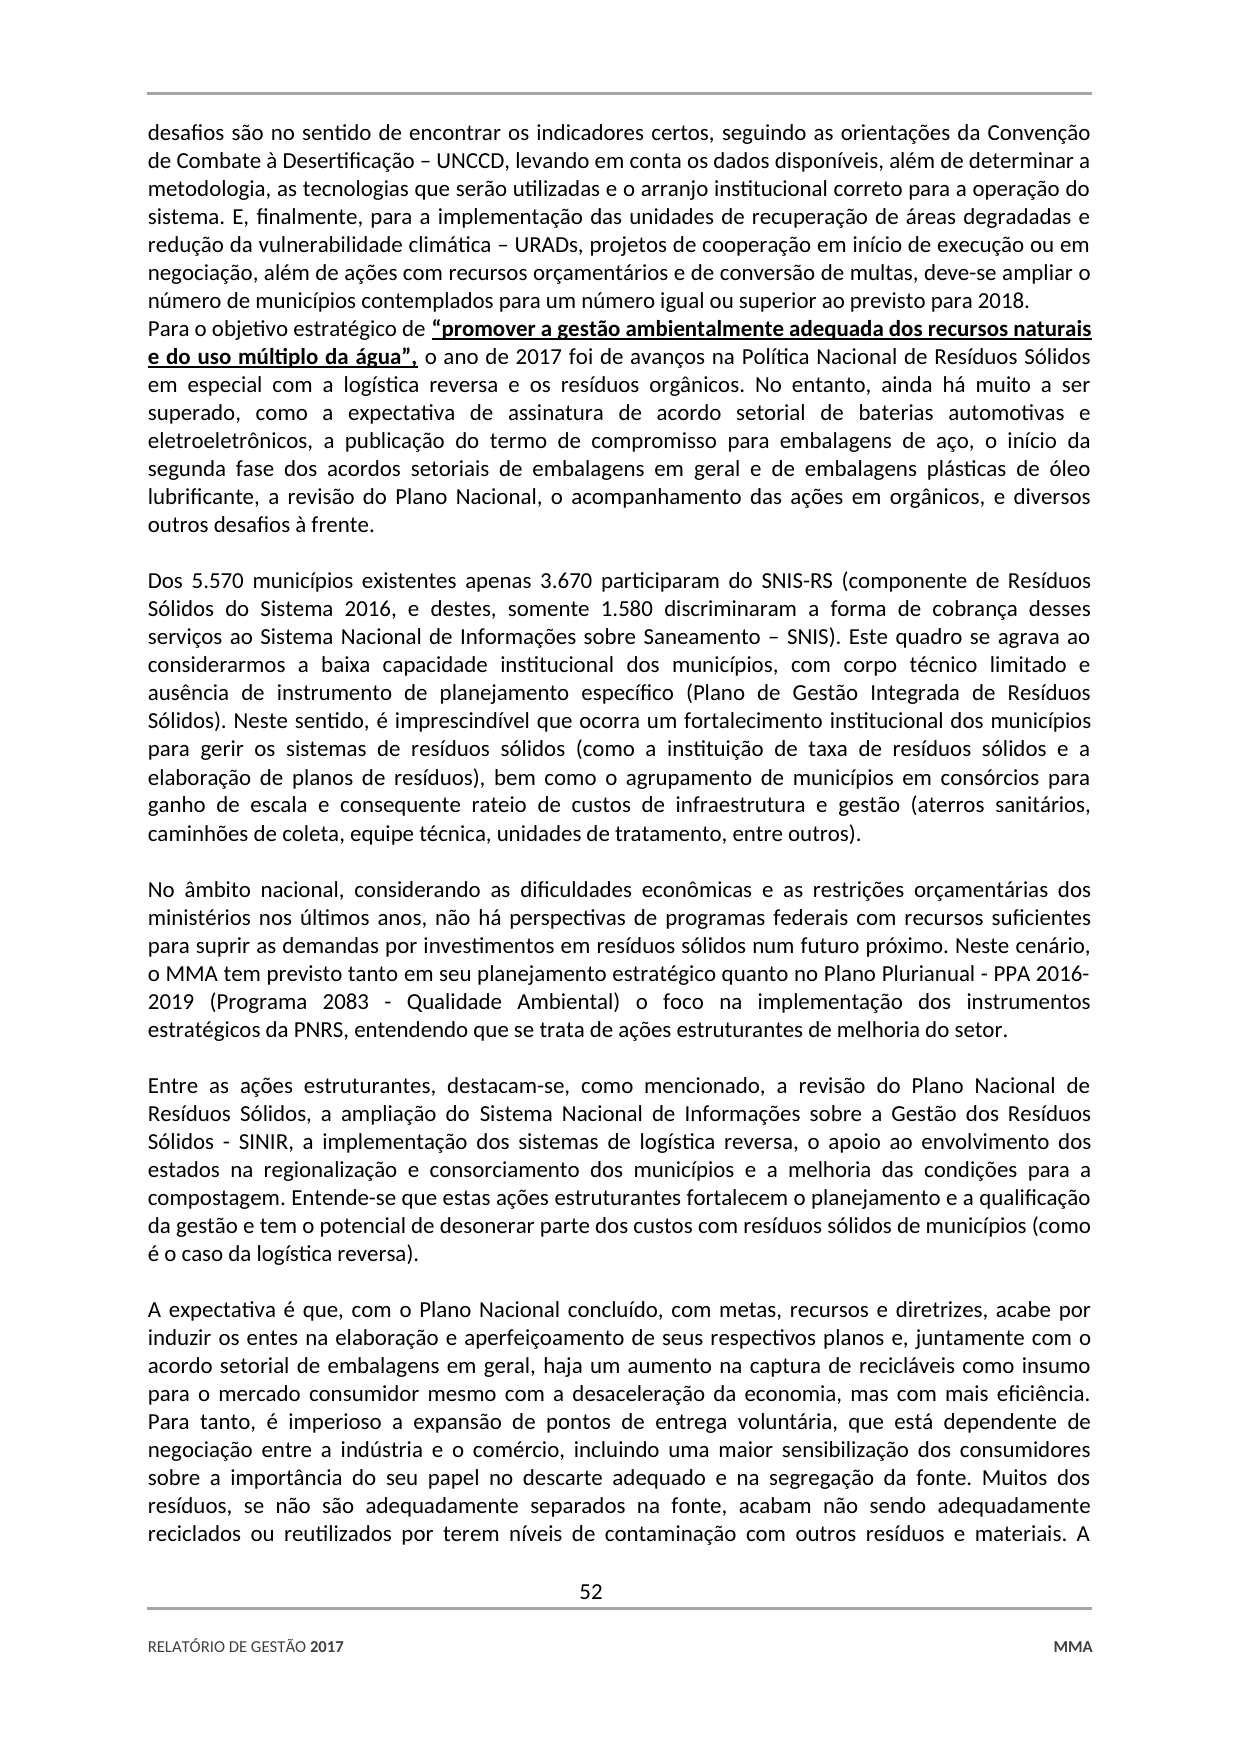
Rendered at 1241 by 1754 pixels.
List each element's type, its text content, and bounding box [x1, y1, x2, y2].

text Para o objetivo estratégico de “promover a gestão ambientalmente adequada dos recursos naturais e do uso múltiplo da água”, o ano de 2017 foi de avanços na Política Nacional de Resíduos Sólidos em especial com a logística reversa e os resíduos orgânicos. No entanto, ainda há muito a ser superado, como a expectativa de assinatura de acordo setorial de baterias automotivas e eletroeletrônicos, a publicação do termo de compromisso para embalagens de aço, o início da segunda fase dos acordos setoriais de embalagens em geral e de embalagens plásticas de óleo lubrificante, a revisão do Plano Nacional, o acompanhamento das ações em orgânicos, e diversos outros desafios à frente. [148, 314, 1092, 538]
text Dos 5.570 municípios existentes apenas 3.670 participaram do SNIS-RS (componente de Resíduos Sólidos do Sistema 2016, e destes, somente 1.580 discriminaram a forma de cobrança desses serviços ao Sistema Nacional de Informações sobre Saneamento – SNIS). Este quadro se agrava ao considerarmos a baixa capacidade institucional dos municípios, com corpo técnico limitado e ausência de instrumento de planejamento específico (Plano de Gestão Integrada de Resíduos Sólidos). Neste sentido, é imprescindível que ocorra um fortalecimento institucional dos municípios para gerir os sistemas de resíduos sólidos (como a instituição de taxa de resíduos sólidos e a elaboração de planos de resíduos), bem como o agrupamento de municípios em consórcios para ganho de escala e consequente rateio de custos de infraestrutura e gestão (aterros sanitários, caminhões de coleta, equipe técnica, unidades de tratamento, entre outros). [148, 566, 1092, 847]
text A expectativa é que, com o Plano Nacional concluído, com metas, recursos e diretrizes, acabe por induzir os entes na elaboração e aperfeiçoamento de seus respectivos planos e, juntamente com o acordo setorial de embalagens em geral, haja um aumento na captura de recicláveis como insumo para o mercado consumidor mesmo com a desaceleração da economia, mas com mais eficiência. Para tanto, é imperioso a expansão de pontos de entrega voluntária, que está dependente de negociação entre a indústria e o comércio, incluindo uma maior sensibilização dos consumidores sobre a importância do seu papel no descarte adequado e na segregação da fonte. Muitos dos resíduos, se não são adequadamente separados na fonte, acabam não sendo adequadamente reciclados ou reutilizados por terem níveis de contaminação com outros resíduos e materiais. A [148, 1295, 1092, 1547]
text Entre as ações estruturantes, destacam-se, como mencionado, a revisão do Plano Nacional de Resíduos Sólidos, a ampliação do Sistema Nacional de Informações sobre a Gestão dos Resíduos Sólidos - SINIR, a implementação dos sistemas de logística reversa, o apoio ao envolvimento dos estados na regionalização e consorciamento dos municípios e a melhoria das condições para a compostagem. Entende-se que estas ações estruturantes fortalecem o planejamento e a qualificação da gestão e tem o potencial de desonerar parte dos custos com resíduos sólidos de municípios (como é o caso da logística reversa). [148, 1071, 1092, 1267]
text desafios são no sentido de encontrar os indicadores certos, seguindo as orientações da Convenção de Combate à Desertificação – UNCCD, levando em conta os dados disponíveis, além de determinar a metodologia, as tecnologias que serão utilizadas e o arranjo institucional correto para a operação do sistema. E, finalmente, para a implementação das unidades de recuperação de áreas degradadas e redução da vulnerabilidade climática – URADs, projetos de cooperação em início de execução ou em negociação, além de ações com recursos orçamentários e de conversão de multas, deve-se ampliar o número de municípios contemplados para um número igual ou superior ao previsto para 2018. [148, 118, 1092, 314]
text No âmbito nacional, considerando as dificuldades econômicas e as restrições orçamentárias dos ministérios nos últimos anos, não há perspectivas de programas federais com recursos suficientes para suprir as demandas por investimentos em resíduos sólidos num futuro próximo. Neste cenário, o MMA tem previsto tanto em seu planejamento estratégico quanto no Plano Plurianual - PPA 2016-2019 (Programa 2083 - Qualidade Ambiental) o foco na implementação dos instrumentos estratégicos da PNRS, entendendo que se trata de ações estruturantes de melhoria do setor. [148, 875, 1092, 1043]
